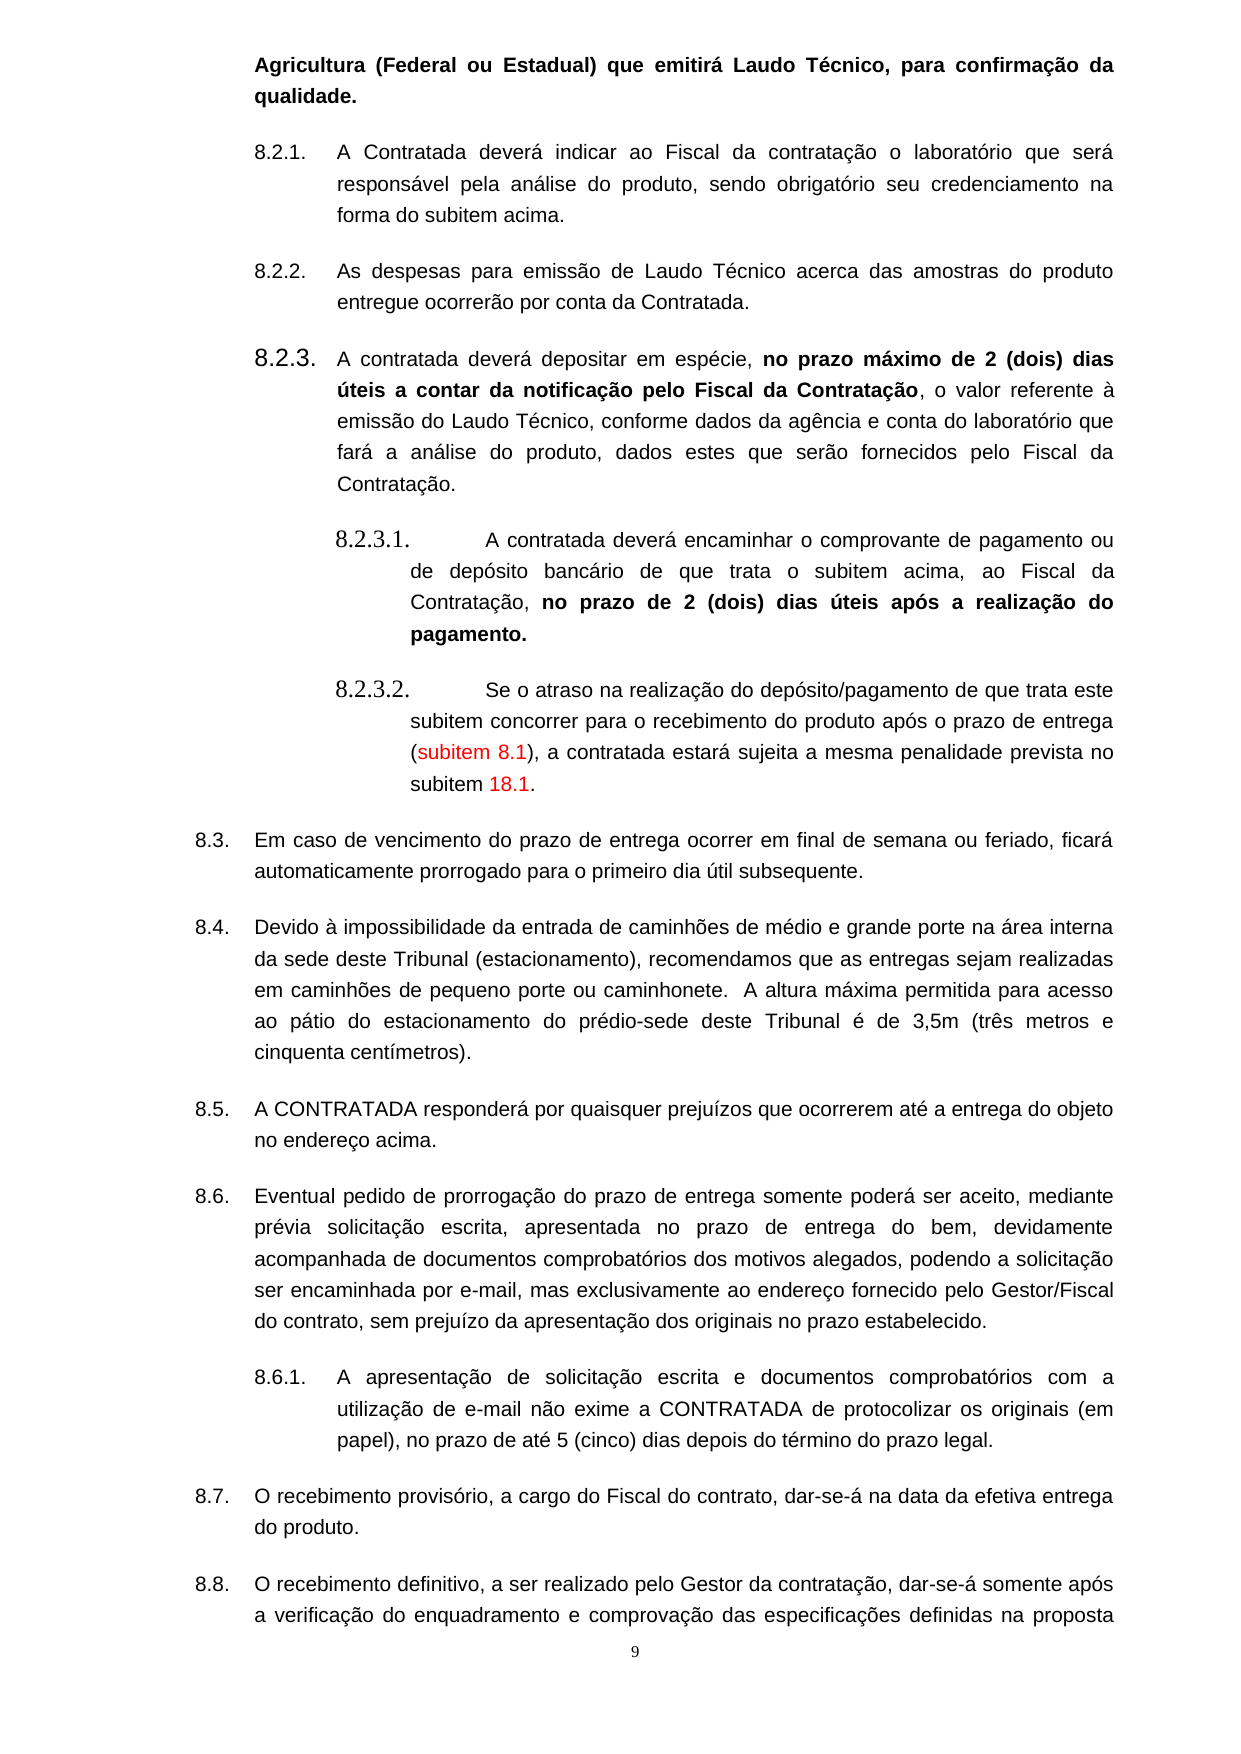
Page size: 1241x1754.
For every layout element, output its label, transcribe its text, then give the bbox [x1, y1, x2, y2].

list O recebimento provisório, a cargo do Fiscal do contrato, dar-se-á na data da efetiva entrega do produto. [195, 1478, 1115, 1541]
list Agricultura (Federal ou Estadual) que emitirá Laudo Técnico, para confirmação da qualidade. [195, 47, 1115, 110]
list As despesas para emissão de Laudo Técnico acerca das amostras do produto entregue ocorrerão por conta da Contratada. [254, 253, 1115, 316]
list A contratada deverá depositar em espécie, no prazo máximo de 2 (dois) dias úteis a contar da notificação pelo Fiscal da Contratação, o valor referente à emissão do Laudo Técnico, conforme dados da agência e conta do laboratório que fará a análise do produto, dados estes que serão fornecidos pelo Fiscal da Contratação. [254, 341, 1115, 497]
list A Contratada deverá indicar ao Fiscal da contratação o laboratório que será responsável pela análise do produto, sendo obrigatório seu credenciamento na forma do subitem acima. [254, 135, 1115, 228]
list Devido à impossibilidade da entrada de caminhões de médio e grande porte na área interna da sede deste Tribunal (estacionamento), recomendamos que as entregas sejam realizadas em caminhões de pequeno porte ou caminhonete. A altura máxima permitida para acesso ao pátio do estacionamento do prédio-sede deste Tribunal é de 3,5m (três metros e cinquenta centímetros). [195, 910, 1115, 1066]
list O recebimento definitivo, a ser realizado pelo Gestor da contratação, dar-se-á somente após a verificação do enquadramento e comprovação das especificações definidas na proposta [195, 1566, 1115, 1628]
list Em caso de vencimento do prazo de entrega ocorrer em final de semana ou feriado, ficará automaticamente prorrogado para o primeiro dia útil subsequente. [195, 822, 1115, 885]
list A apresentação de solicitação escrita e documentos comprobatórios com a utilização de e-mail não exime a CONTRATADA de protocolizar os originais (em papel), no prazo de até 5 (cinco) dias depois do término do prazo legal. [254, 1360, 1115, 1453]
list A CONTRATADA responderá por quaisquer prejuízos que ocorrerem até a entrega do objeto no endereço acima. [195, 1091, 1115, 1153]
list A contratada deverá encaminhar o comprovante de pagamento ou de depósito bancário de que trata o subitem acima, ao Fiscal da Contratação, no prazo de 2 (dois) dias úteis após a realização do pagamento. [335, 522, 1115, 647]
list Se o atraso na realização do depósito/pagamento de que trata este subitem concorrer para o recebimento do produto após o prazo de entrega (subitem 8.1), a contratada estará sujeita a mesma penalidade prevista no subitem 18.1. [335, 672, 1115, 797]
list Eventual pedido de prorrogação do prazo de entrega somente poderá ser aceito, mediante prévia solicitação escrita, apresentada no prazo de entrega do bem, devidamente acompanhada de documentos comprobatórios dos motivos alegados, podendo a solicitação ser encaminhada por e-mail, mas exclusivamente ao endereço fornecido pelo Gestor/Fiscal do contrato, sem prejuízo da apresentação dos originais no prazo estabelecido. [195, 1178, 1115, 1335]
